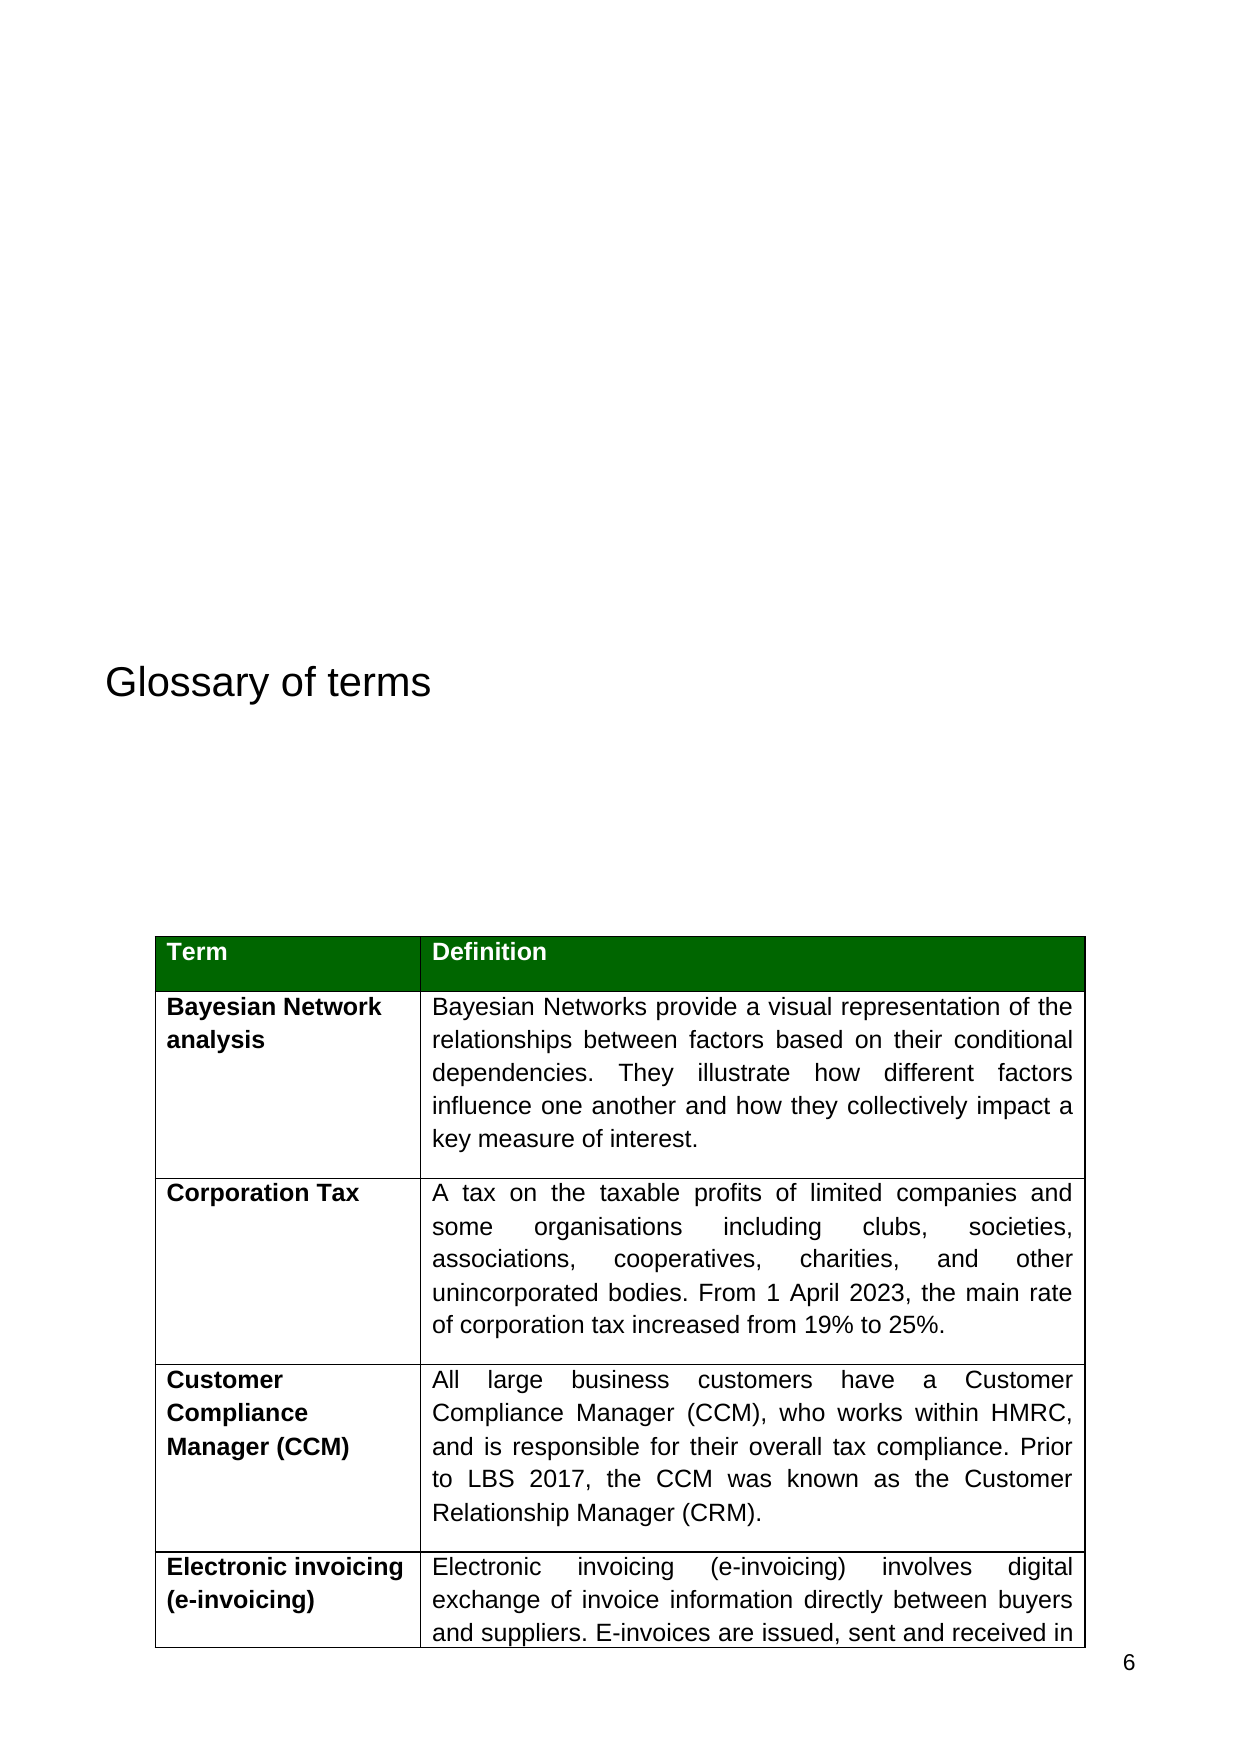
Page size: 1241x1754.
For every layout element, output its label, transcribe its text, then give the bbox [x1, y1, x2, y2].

table_cell A tax on the taxable profits of limited companies and some organisations including clubs, societies, associations, cooperatives, charities, and other unincorporated bodies. From 1 April 2023, the main rate of corporation tax increased from 19% to 25%. [421, 1179, 1084, 1364]
text Glossary of terms [105, 657, 1135, 881]
table_cell Bayesian Networks provide a visual representation of the relationships between factors based on their conditional dependencies. They illustrate how different factors influence one another and how they collectively impact a key measure of interest. [421, 992, 1084, 1177]
table_header Definition [421, 937, 1084, 991]
table_cell Electronic invoicing (e-invoicing) [156, 1553, 420, 1647]
table_header Term [156, 937, 420, 991]
table_cell Corporation Tax [156, 1179, 420, 1364]
table_cell All large business customers have a Customer Compliance Manager (CCM), who works within HMRC, and is responsible for their overall tax compliance. Prior to LBS 2017, the CCM was known as the Customer Relationship Manager (CRM). [421, 1365, 1084, 1551]
table_cell Electronic invoicing (e-invoicing) involves digital exchange of invoice information directly between buyers and suppliers. E-invoices are issued, sent and received in [421, 1553, 1084, 1647]
table_cell Bayesian Network analysis [156, 992, 420, 1177]
table_cell Customer Compliance Manager (CCM) [156, 1365, 420, 1551]
